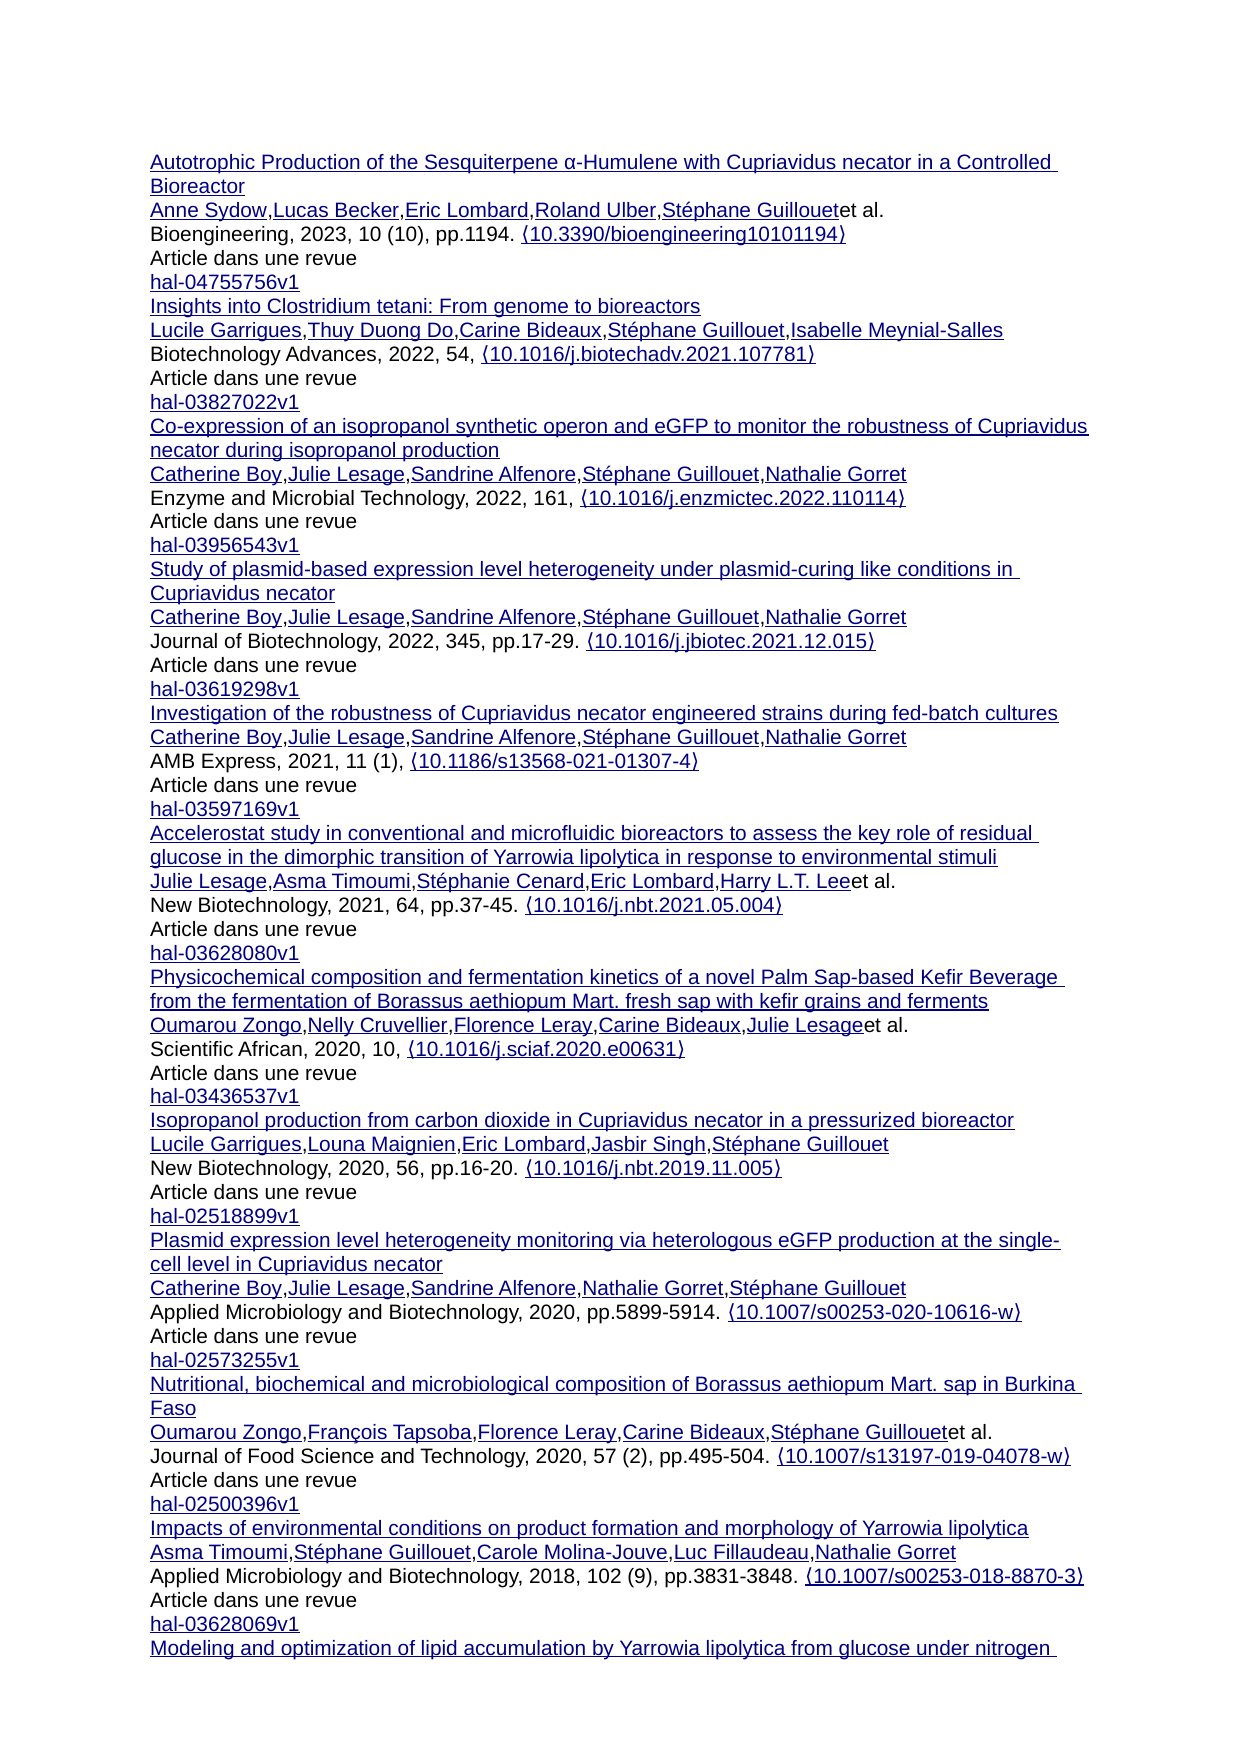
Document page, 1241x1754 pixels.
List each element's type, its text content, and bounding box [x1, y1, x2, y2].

table_cell Investigation of the robustness of Cupriavidus necator engineered strains during fed-batch cultures Catherine Boy,Julie Lesage,Sandrine Alfenore,Stéphane Guillouet,Nathalie Gorret AMB Express, 2021, 11 (1), ⟨10.1186/s13568-021-01307-4⟩ Article dans une revue hal-03597169v1 [150, 701, 1090, 821]
table_cell Nutritional, biochemical and microbiological composition of Borassus aethiopum Mart. sap in Burkina Faso Oumarou Zongo,François Tapsoba,Florence Leray,Carine Bideaux,Stéphane Guillouetet al. Journal of Food Science and Technology, 2020, 57 (2), pp.495-504. ⟨10.1007/s13197-019-04078-w⟩ Article dans une revue hal-02500396v1 [150, 1372, 1090, 1516]
table_cell Study of plasmid-based expression level heterogeneity under plasmid-curing like conditions in Cupriavidus necator Catherine Boy,Julie Lesage,Sandrine Alfenore,Stéphane Guillouet,Nathalie Gorret Journal of Biotechnology, 2022, 345, pp.17-29. ⟨10.1016/j.jbiotec.2021.12.015⟩ Article dans une revue hal-03619298v1 [150, 557, 1090, 701]
table_cell Isopropanol production from carbon dioxide in Cupriavidus necator in a pressurized bioreactor Lucile Garrigues,Louna Maignien,Eric Lombard,Jasbir Singh,Stéphane Guillouet New Biotechnology, 2020, 56, pp.16-20. ⟨10.1016/j.nbt.2019.11.005⟩ Article dans une revue hal-02518899v1 [150, 1108, 1090, 1228]
table_cell Autotrophic Production of the Sesquiterpene α-Humulene with Cupriavidus necator in a Controlled Bioreactor Anne Sydow,Lucas Becker,Eric Lombard,Roland Ulber,Stéphane Guillouetet al. Bioengineering, 2023, 10 (10), pp.1194. ⟨10.3390/bioengineering10101194⟩ Article dans une revue hal-04755756v1 [150, 150, 1090, 294]
table_cell Impacts of environmental conditions on product formation and morphology of Yarrowia lipolytica Asma Timoumi,Stéphane Guillouet,Carole Molina-Jouve,Luc Fillaudeau,Nathalie Gorret Applied Microbiology and Biotechnology, 2018, 102 (9), pp.3831-3848. ⟨10.1007/s00253-018-8870-3⟩ Article dans une revue hal-03628069v1 [150, 1516, 1090, 1635]
table_cell Physicochemical composition and fermentation kinetics of a novel Palm Sap-based Kefir Beverage from the fermentation of Borassus aethiopum Mart. fresh sap with kefir grains and ferments Oumarou Zongo,Nelly Cruvellier,Florence Leray,Carine Bideaux,Julie Lesageet al. Scientific African, 2020, 10, ⟨10.1016/j.sciaf.2020.e00631⟩ Article dans une revue hal-03436537v1 [150, 965, 1090, 1108]
table_cell Plasmid expression level heterogeneity monitoring via heterologous eGFP production at the single-cell level in Cupriavidus necator Catherine Boy,Julie Lesage,Sandrine Alfenore,Nathalie Gorret,Stéphane Guillouet Applied Microbiology and Biotechnology, 2020, pp.5899-5914. ⟨10.1007/s00253-020-10616-w⟩ Article dans une revue hal-02573255v1 [150, 1228, 1090, 1372]
table_cell Modeling and optimization of lipid accumulation by Yarrowia lipolytica from glucose under nitrogen [150, 1635, 1090, 1659]
table_cell Accelerostat study in conventional and microfluidic bioreactors to assess the key role of residual glucose in the dimorphic transition of Yarrowia lipolytica in response to environmental stimuli Julie Lesage,Asma Timoumi,Stéphanie Cenard,Eric Lombard,Harry L.T. Leeet al. New Biotechnology, 2021, 64, pp.37-45. ⟨10.1016/j.nbt.2021.05.004⟩ Article dans une revue hal-03628080v1 [150, 821, 1090, 964]
table_cell Co-expression of an isopropanol synthetic operon and eGFP to monitor the robustness of Cupriavidus necator during isopropanol production Catherine Boy,Julie Lesage,Sandrine Alfenore,Stéphane Guillouet,Nathalie Gorret Enzyme and Microbial Technology, 2022, 161, ⟨10.1016/j.enzmictec.2022.110114⟩ Article dans une revue hal-03956543v1 [150, 414, 1090, 557]
table_cell Insights into Clostridium tetani: From genome to bioreactors Lucile Garrigues,Thuy Duong Do,Carine Bideaux,Stéphane Guillouet,Isabelle Meynial-Salles Biotechnology Advances, 2022, 54, ⟨10.1016/j.biotechadv.2021.107781⟩ Article dans une revue hal-03827022v1 [150, 294, 1090, 413]
